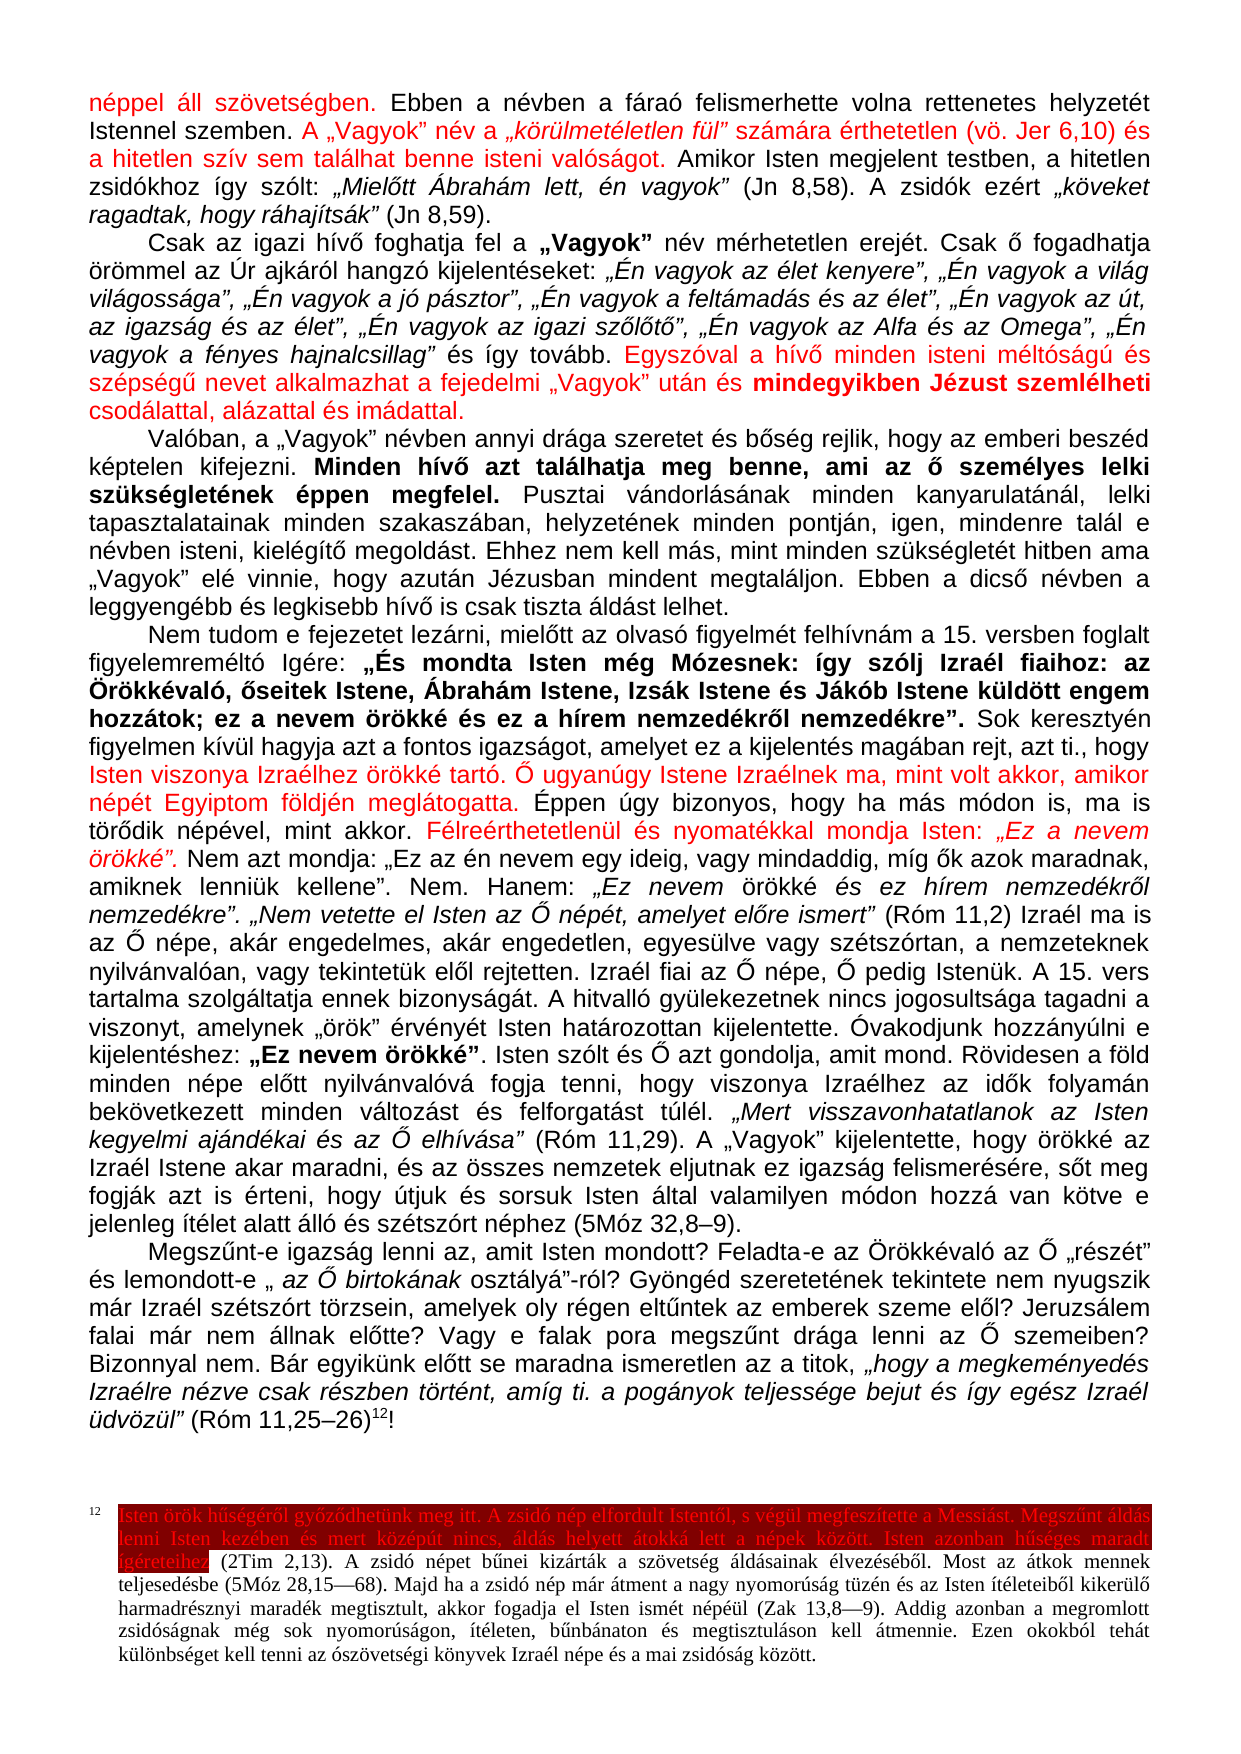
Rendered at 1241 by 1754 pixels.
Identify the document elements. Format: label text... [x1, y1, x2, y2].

text Megszűnt‑e igazság lenni az, amit Isten mondott? Feladta‑e az Örökkévaló az Ő „részét” és lemondott‑e „ az Ő birtokának osztályá”-ról? Gyöngéd szeretetének tekintete nem nyugszik már Izraél szétszórt törzsein, amelyek oly régen eltűntek az emberek szeme elől? Jeruzsálem falai már nem állnak előtte? Vagy e falak pora megszűnt drága lenni az Ő szemeiben? Bizonnyal nem. Bár egyikünk előtt se maradna ismeretlen az a titok, „hogy a megkeményedés Izraélre nézve csak részben történt, amíg ti. a pogányok teljessége bejut és így egész Izraél üdvözül” (Róm 11,25–26)! [88, 1237, 1152, 1433]
text Isten örök hűségéről győződhetünk meg itt. A zsidó nép elfordult Istentől, s végül megfeszítette a Messiást. Megszűnt áldás lenni Isten kezében és mert középút nincs, áldás helyett átokká lett a népek között. Isten azonban hűséges maradt ígéreteihez (2Tim 2,13). A zsidó népet bűnei kizárták a szövetség áldásainak élvezéséből. Most az átkok mennek teljesedésbe (5Móz 28,15—68). Majd ha a zsidó nép már átment a nagy nyomorúság tüzén és az Isten ítéleteiből kikerülő harmadrésznyi maradék megtisztult, akkor fogadja el Isten ismét népéül (Zak 13,8—9). Addig azonban a megromlott zsidóságnak még sok nyomorúságon, ítéleten, bűnbánaton és megtisztuláson kell átmennie. Ezen okokból tehát különbséget kell tenni az ószövetségi könyvek Izraél népe és a mai zsidóság között. [88, 1504, 1152, 1665]
text Nem tudom e fejezetet lezárni, mielőtt az olvasó figyelmét felhívnám a 15. versben foglalt figyelemreméltó Igére: „És mondta Isten még Mózesnek: így szólj Izraél fiaihoz: az Örökkévaló, őseitek Istene, Ábrahám Istene, Izsák Istene és Jákób Istene küldött engem hozzátok; ez a nevem örökké és ez a hírem nemzedékről nemzedékre”. Sok keresztyén figyelmen kívül hagyja azt a fontos igazságot, amelyet ez a kijelentés magában rejt, azt ti., hogy Isten viszonya Izraélhez örökké tartó. Ő ugyanúgy Istene Izraélnek ma, mint volt akkor, amikor népét Egyiptom földjén meglátogatta. Éppen úgy bizonyos, hogy ha más módon is, ma is törődik népével, mint akkor. Félreérthetetlenül és nyomatékkal mondja Isten: „Ez a nevem örökké”. Nem azt mondja: „Ez az én nevem egy ideig, vagy mindaddig, míg ők azok maradnak, amiknek lenniük kellene”. Nem. Hanem: „Ez nevem örökké és ez hírem nemzedékről nemzedékre”. „Nem vetette el Isten az Ő népét, amelyet előre ismert” (Róm 11,2) Izraél ma is az Ő népe, akár engedelmes, akár engedetlen, egyesülve vagy szétszórtan, a nemzeteknek nyilvánvalóan, vagy tekintetük elől rejtetten. Izraél fiai az Ő népe, Ő pedig Istenük. A 15. vers tartalma szolgáltatja ennek bizonyságát. A hitvalló gyülekezetnek nincs jogosultsága tagadni a viszonyt, amelynek „örök” érvényét Isten határozottan kijelentette. Óvakodjunk hozzányúlni e kijelentéshez: „Ez nevem örökké”. Isten szólt és Ő azt gondolja, amit mond. Rövidesen a föld minden népe előtt nyilvánvalóvá fogja tenni, hogy viszonya Izraélhez az idők folyamán bekövetkezett minden változást és felforgatást túlél. „Mert visszavonhatatlanok az Isten kegyelmi ajándékai és az Ő elhívása” (Róm 11,29). A „Vagyok” kijelentette, hogy örökké az Izraél Istene akar maradni, és az összes nemzetek eljutnak ez igazság felismerésére, sőt meg fogják azt is érteni, hogy útjuk és sorsuk Isten által valamilyen módon hozzá van kötve e jelenleg ítélet alatt álló és szétszórt néphez (5Móz 32,8–9). [88, 621, 1152, 1237]
text Csak az igazi hívő foghatja fel a „Vagyok” név mérhetetlen erejét. Csak ő fogadhatja örömmel az Úr ajkáról hangzó kijelentéseket: „Én vagyok az élet kenyere”, „Én vagyok a világ világossága”, „Én vagyok a jó pásztor”, „Én vagyok a feltámadás és az élet”, „Én vagyok az út, az igazság és az élet”, „Én vagyok az igazi szőlőtő”, „Én vagyok az Alfa és az Omega”, „Én vagyok a fényes hajnalcsillag” és így tovább. Egyszóval a hívő minden isteni méltóságú és szépségű nevet alkalmazhat a fejedelmi „Vagyok” után és mindegyikben Jézust szemlélheti csodálattal, alázattal és imádattal. [88, 229, 1152, 425]
text néppel áll szövetségben. Ebben a névben a fáraó felismerhette volna rettenetes helyzetét Istennel szemben. A „Vagyok” név a „körülmetéletlen fül” számára érthetetlen (vö. Jer 6,10) és a hitetlen szív sem találhat benne isteni valóságot. Amikor Isten megjelent testben, a hitetlen zsidókhoz így szólt: „Mielőtt Ábrahám lett, én vagyok” (Jn 8,58). A zsidók ezért „köveket ragadtak, hogy ráhajítsák” (Jn 8,59). [88, 88, 1152, 229]
text Valóban, a „Vagyok” névben annyi drága szeretet és bőség rejlik, hogy az emberi beszéd képtelen kifejezni. Minden hívő azt találhatja meg benne, ami az ő személyes lelki szükségletének éppen megfelel. Pusztai vándorlásának minden kanyarulatánál, lelki tapasztalatainak minden szakaszában, helyzetének minden pontján, igen, mindenre talál e névben isteni, kielégítő megoldást. Ehhez nem kell más, mint minden szükségletét hitben ama „Vagyok” elé vinnie, hogy azután Jézusban mindent megtaláljon. Ebben a dicső névben a leggyengébb és legkisebb hívő is csak tiszta áldást lelhet. [88, 425, 1152, 621]
